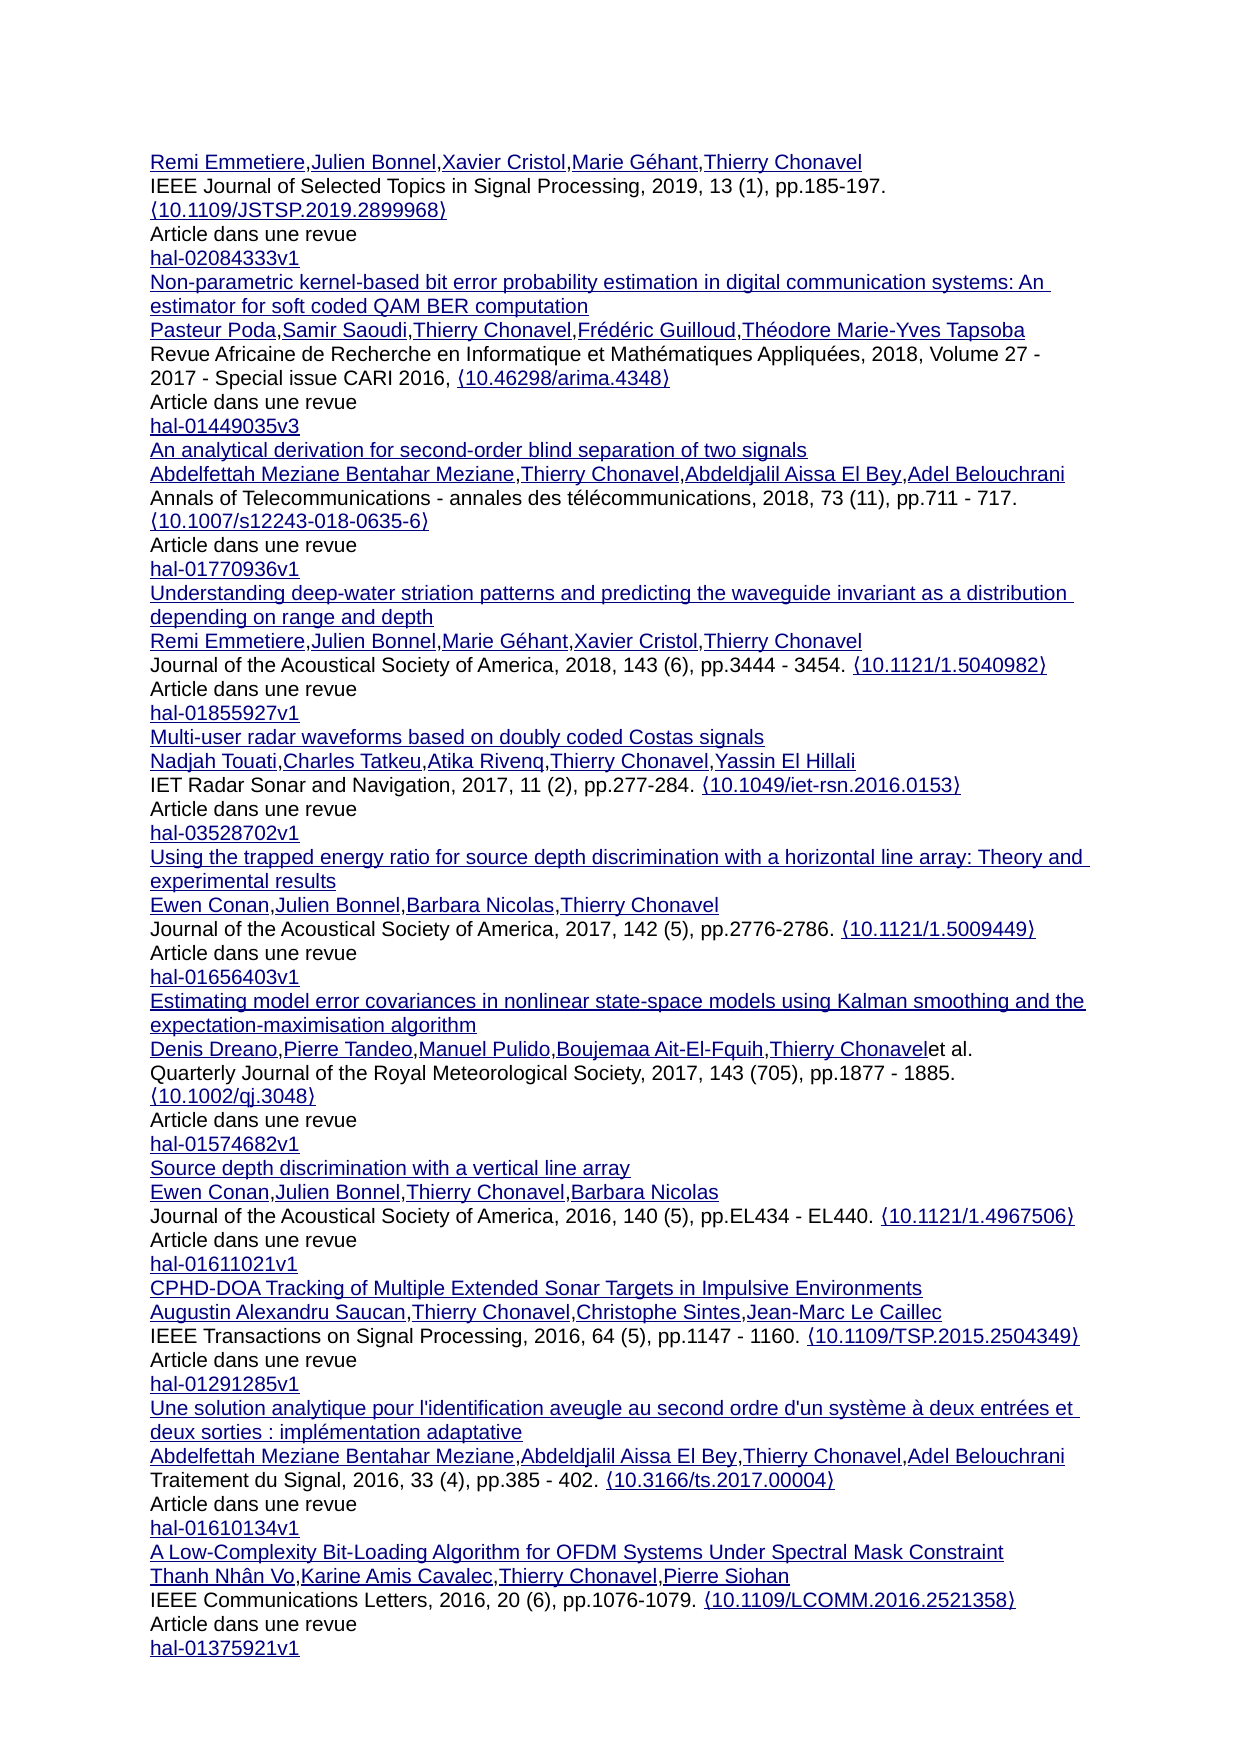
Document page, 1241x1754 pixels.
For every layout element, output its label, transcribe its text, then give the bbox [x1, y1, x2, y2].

table_cell Understanding deep-water striation patterns and predicting the waveguide invariant as a distribution depending on range and depth Remi Emmetiere,Julien Bonnel,Marie Géhant,Xavier Cristol,Thierry Chonavel Journal of the Acoustical Society of America, 2018, 143 (6), pp.3444 - 3454. ⟨10.1121/1.5040982⟩ Article dans une revue hal-01855927v1 [150, 581, 1090, 725]
table_cell An analytical derivation for second-order blind separation of two signals Abdelfettah Meziane Bentahar Meziane,Thierry Chonavel,Abdeldjalil Aissa El Bey,Adel Belouchrani Annals of Telecommunications - annales des télécommunications, 2018, 73 (11), pp.711 - 717. ⟨10.1007/s12243-018-0635-6⟩ Article dans une revue hal-01770936v1 [150, 438, 1090, 581]
table_cell A Low-Complexity Bit-Loading Algorithm for OFDM Systems Under Spectral Mask Constraint Thanh Nhân Vo,Karine Amis Cavalec,Thierry Chonavel,Pierre Siohan IEEE Communications Letters, 2016, 20 (6), pp.1076-1079. ⟨10.1109/LCOMM.2016.2521358⟩ Article dans une revue hal-01375921v1 [150, 1540, 1090, 1659]
table_cell Estimating model error covariances in nonlinear state-space models using Kalman smoothing and the expectation-maximisation algorithm Denis Dreano,Pierre Tandeo,Manuel Pulido,Boujemaa Ait-El-Fquih,Thierry Chonavelet al. Quarterly Journal of the Royal Meteorological Society, 2017, 143 (705), pp.1877 - 1885. ⟨10.1002/qj.3048⟩ Article dans une revue hal-01574682v1 [150, 989, 1090, 1156]
table_cell Multi‐user radar waveforms based on doubly coded Costas signals Nadjah Touati,Charles Tatkeu,Atika Rivenq,Thierry Chonavel,Yassin El Hillali IET Radar Sonar and Navigation, 2017, 11 (2), pp.277-284. ⟨10.1049/iet-rsn.2016.0153⟩ Article dans une revue hal-03528702v1 [150, 725, 1090, 845]
table_cell Remi Emmetiere,Julien Bonnel,Xavier Cristol,Marie Géhant,Thierry Chonavel IEEE Journal of Selected Topics in Signal Processing, 2019, 13 (1), pp.185-197. ⟨10.1109/JSTSP.2019.2899968⟩ Article dans une revue hal-02084333v1 [150, 150, 1090, 270]
table_cell CPHD-DOA Tracking of Multiple Extended Sonar Targets in Impulsive Environments Augustin Alexandru Saucan,Thierry Chonavel,Christophe Sintes,Jean-Marc Le Caillec IEEE Transactions on Signal Processing, 2016, 64 (5), pp.1147 - 1160. ⟨10.1109/TSP.2015.2504349⟩ Article dans une revue hal-01291285v1 [150, 1276, 1090, 1396]
table_cell Une solution analytique pour l'identification aveugle au second ordre d'un système à deux entrées et deux sorties : implémentation adaptative Abdelfettah Meziane Bentahar Meziane,Abdeldjalil Aissa El Bey,Thierry Chonavel,Adel Belouchrani Traitement du Signal, 2016, 33 (4), pp.385 - 402. ⟨10.3166/ts.2017.00004⟩ Article dans une revue hal-01610134v1 [150, 1396, 1090, 1539]
table_cell Non-parametric kernel-based bit error probability estimation in digital communication systems: An estimator for soft coded QAM BER computation Pasteur Poda,Samir Saoudi,Thierry Chonavel,Frédéric Guilloud,Théodore Marie-Yves Tapsoba Revue Africaine de Recherche en Informatique et Mathématiques Appliquées, 2018, Volume 27 - 2017 - Special issue CARI 2016, ⟨10.46298/arima.4348⟩ Article dans une revue hal-01449035v3 [150, 270, 1090, 437]
table_cell experimental results Ewen Conan,Julien Bonnel,Barbara Nicolas,Thierry Chonavel Journal of the Acoustical Society of America, 2017, 142 (5), pp.2776-2786. ⟨10.1121/1.5009449⟩ Article dans une revue hal-01656403v1 [150, 867, 1090, 988]
table_cell Source depth discrimination with a vertical line array Ewen Conan,Julien Bonnel,Thierry Chonavel,Barbara Nicolas Journal of the Acoustical Society of America, 2016, 140 (5), pp.EL434 - EL440. ⟨10.1121/1.4967506⟩ Article dans une revue hal-01611021v1 [150, 1156, 1090, 1276]
table_cell Using the trapped energy ratio for source depth discrimination with a horizontal line array: Theory and [150, 845, 1090, 866]
